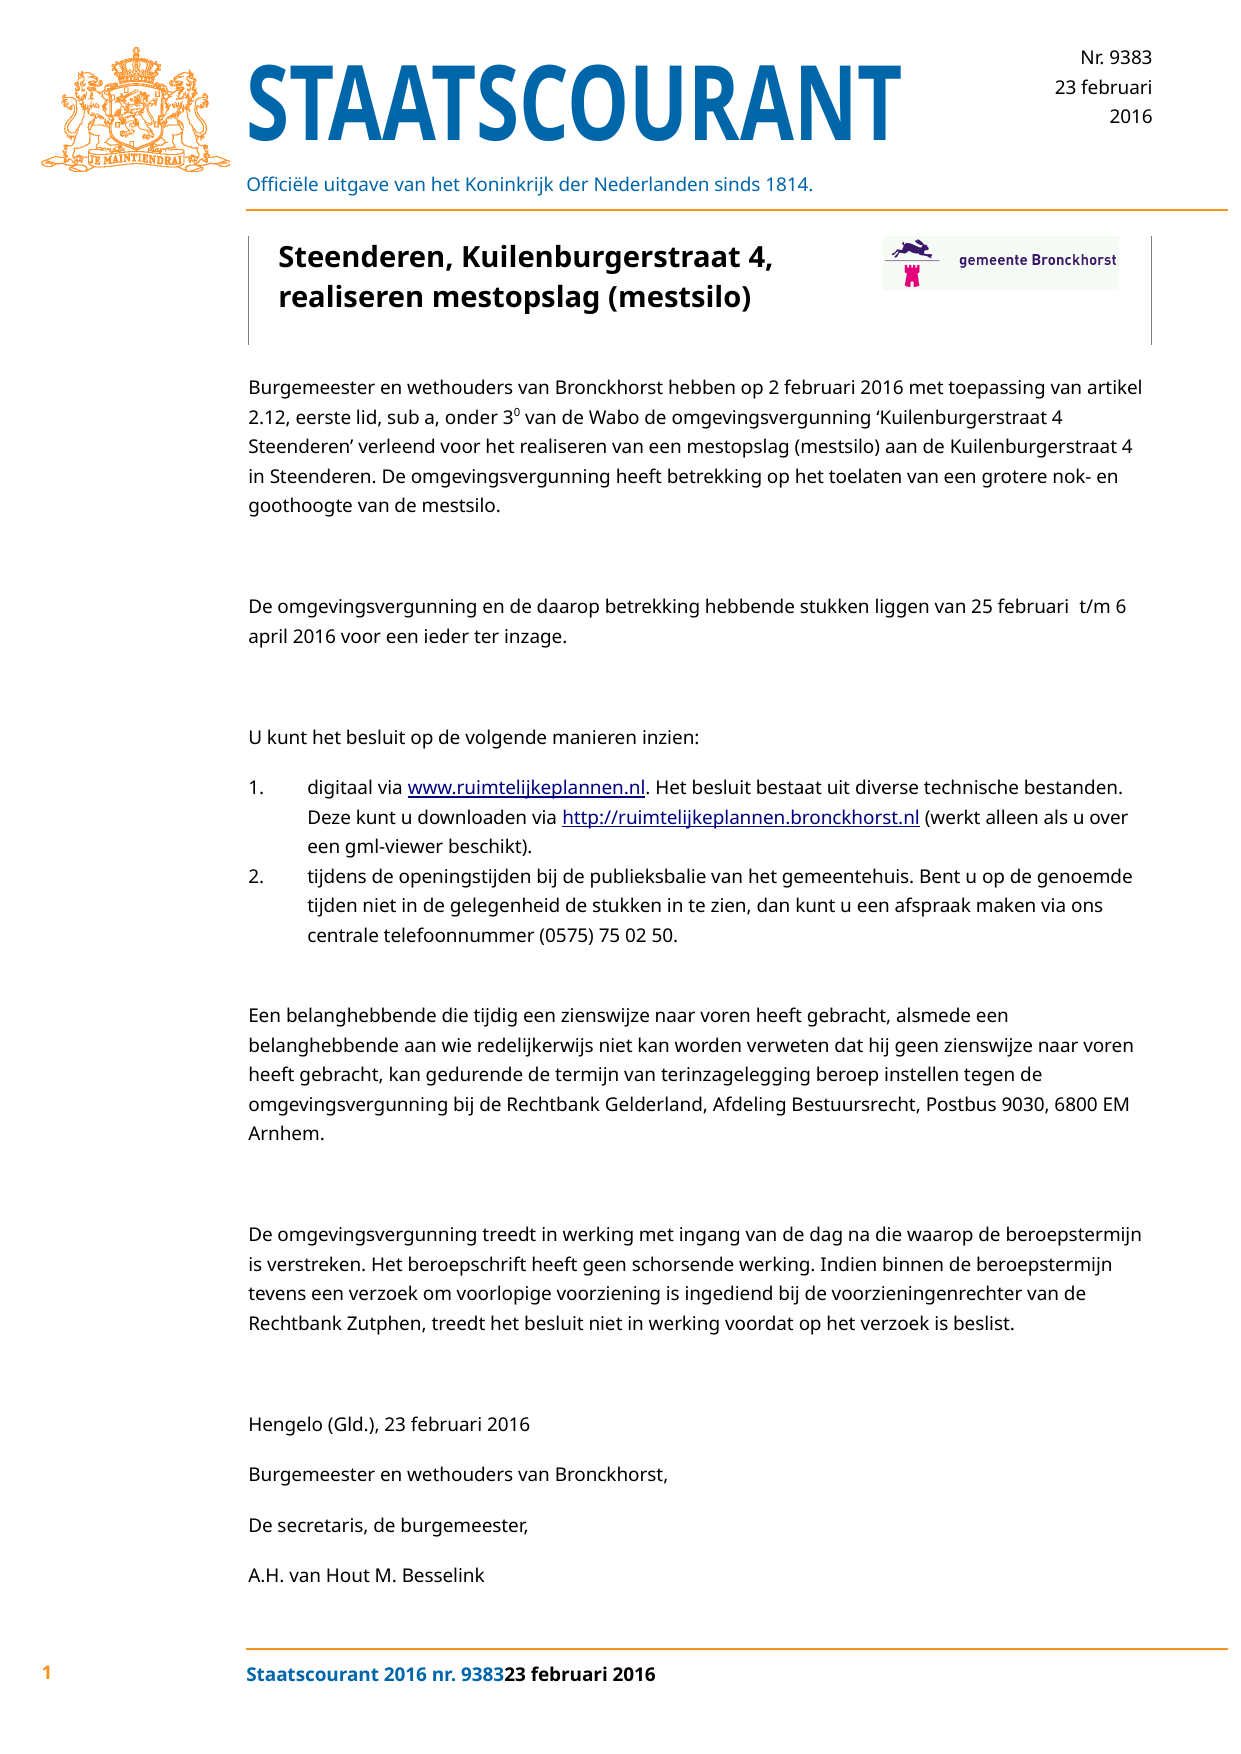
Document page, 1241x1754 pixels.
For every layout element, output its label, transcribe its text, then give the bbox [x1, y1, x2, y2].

list digitaal via www.ruimtelijkeplannen.nl. Het besluit bestaat uit diverse technische bestanden. Deze kunt u downloaden via http://ruimtelijkeplannen.bronckhorst.nl (werkt alleen als u over een gml-viewer beschikt). [248, 774, 1152, 859]
text A.H. van Hout M. Besselink [248, 1562, 1152, 1588]
list tijdens de openingstijden bij de publieksbalie van het gemeentehuis. Bent u op de genoemde tijden niet in de gelegenheid de stukken in te zien, dan kunt u een afspraak maken via ons centrale telefoonnummer (0575) 75 02 50. [248, 863, 1152, 948]
text Een belanghebbende die tijdig een zienswijze naar voren heeft gebracht, alsmede een belanghebbende aan wie redelijkerwijs niet kan worden verweten dat hij geen zienswijze naar voren heeft gebracht, kan gedurende de termijn van terinzagelegging beroep instellen tegen de omgevingsvergunning bij de Rechtbank Gelderland, Afdeling Bestuursrecht, Postbus 9030, 6800 EM Arnhem. [248, 1002, 1152, 1146]
table_header [850, 236, 1151, 345]
text U kunt het besluit op de volgende manieren inzien: [248, 724, 1152, 749]
text Burgemeester en wethouders van Bronckhorst hebben op 2 februari 2016 met toepassing van artikel 2.12, eerste lid, sub a, onder 30 van de Wabo de omgevingsvergunning ‘Kuilenburgerstraat 4 Steenderen’ verleend voor het realiseren van een mestopslag (mestsilo) aan de Kuilenburgerstraat 4 in Steenderen. De omgevingsvergunning heeft betrekking op het toelaten van een grotere nok- en goothoogte van de mestsilo. [248, 374, 1152, 518]
text De omgevingsvergunning treedt in werking met ingang van de dag na die waarop de beroepstermijn is verstreken. Het beroepschrift heeft geen schorsende werking. Indien binnen de beroepstermijn tevens een verzoek om voorlopige voorziening is ingediend bij de voorzieningenrechter van de Rechtbank Zutphen, treedt het besluit niet in werking voordat op het verzoek is beslist. [248, 1221, 1152, 1336]
table_header Steenderen, Kuilenburgerstraat 4, realiseren mestopslag (mestsilo) [249, 236, 850, 345]
text Burgemeester en wethouders van Bronckhorst, [248, 1461, 1152, 1487]
picture [882, 236, 1119, 290]
text De omgevingsvergunning en de daarop betrekking hebbende stukken liggen van 25 februari t/m 6 april 2016 voor een ieder ter inzage. [248, 593, 1152, 649]
text Hengelo (Gld.), 23 februari 2016 [248, 1411, 1152, 1437]
picture [41, 47, 231, 172]
text De secretaris, de burgemeester, [248, 1512, 1152, 1537]
